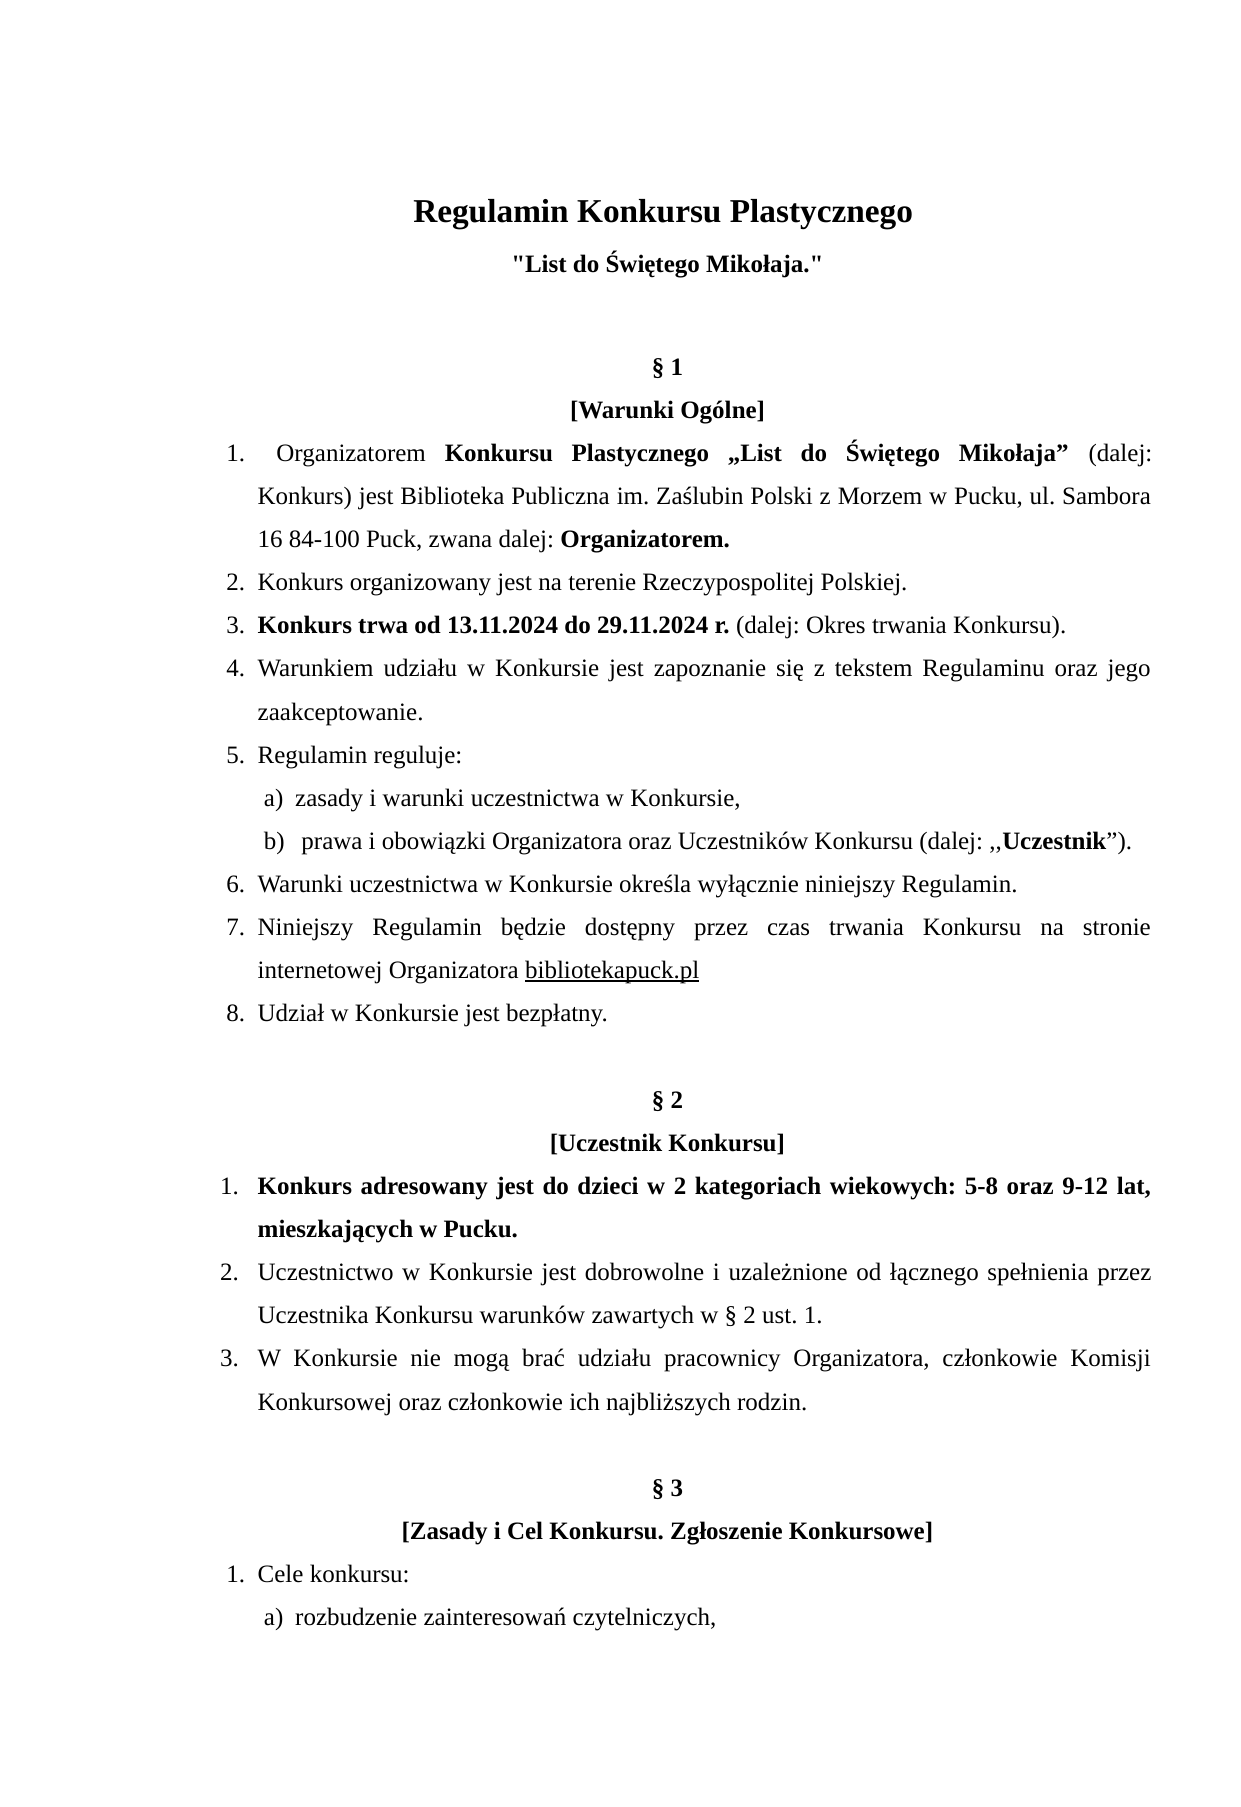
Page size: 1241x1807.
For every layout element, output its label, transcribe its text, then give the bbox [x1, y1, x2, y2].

text § 3 [182, 1473, 1152, 1502]
list Regulamin reguluje: [220, 740, 1152, 768]
list rozbudzenie zainteresowań czytelniczych, [257, 1602, 1152, 1631]
list Udział w Konkursie jest bezpłatny. [220, 998, 1152, 1027]
text [Warunki Ogólne] [182, 395, 1152, 423]
list Organizatorem Konkursu Plastycznego „List do Świętego Mikołaja” (dalej: Konkurs) jest Biblioteka Publiczna im. Zaślubin Polski z Morzem w Pucku, ul. Sambora 16 84-100 Puck, zwana dalej: Organizatorem. [220, 438, 1152, 553]
text Regulamin Konkursu Plastycznego [182, 191, 1152, 229]
list Konkurs organizowany jest na terenie Rzeczypospolitej Polskiej. [220, 567, 1152, 596]
list W Konkursie nie mogą brać udziału pracownicy Organizatora, członkowie Komisji Konkursowej oraz członkowie ich najbliższych rodzin. [220, 1343, 1152, 1415]
list Warunkiem udziału w Konkursie jest zapoznanie się z tekstem Regulaminu oraz jego zaakceptowanie. [220, 653, 1152, 725]
list Uczestnictwo w Konkursie jest dobrowolne i uzależnione od łącznego spełnienia przez Uczestnika Konkursu warunków zawartych w § 2 ust. 1. [220, 1257, 1152, 1329]
text "List do Świętego Mikołaja." [182, 249, 1152, 277]
list Konkurs trwa od 13.11.2024 do 29.11.2024 r. (dalej: Okres trwania Konkursu). [220, 610, 1152, 639]
list Cele konkursu: [220, 1559, 1152, 1588]
list Konkurs adresowany jest do dzieci w 2 kategoriach wiekowych: 5-8 oraz 9-12 lat, mieszkających w Pucku. [220, 1171, 1152, 1243]
list zasady i warunki uczestnictwa w Konkursie, [257, 783, 1152, 812]
text [Uczestnik Konkursu] [182, 1128, 1152, 1157]
text [Zasady i Cel Konkursu. Zgłoszenie Konkursowe] [182, 1516, 1152, 1545]
list Warunki uczestnictwa w Konkursie określa wyłącznie niniejszy Regulamin. [220, 869, 1152, 898]
list Niniejszy Regulamin będzie dostępny przez czas trwania Konkursu na stronie internetowej Organizatora bibliotekapuck.pl [220, 912, 1152, 984]
text § 2 [182, 1085, 1152, 1113]
list prawa i obowiązki Organizatora oraz Uczestników Konkursu (dalej: ,,Uczestnik”). [257, 826, 1152, 855]
text § 1 [182, 352, 1152, 380]
